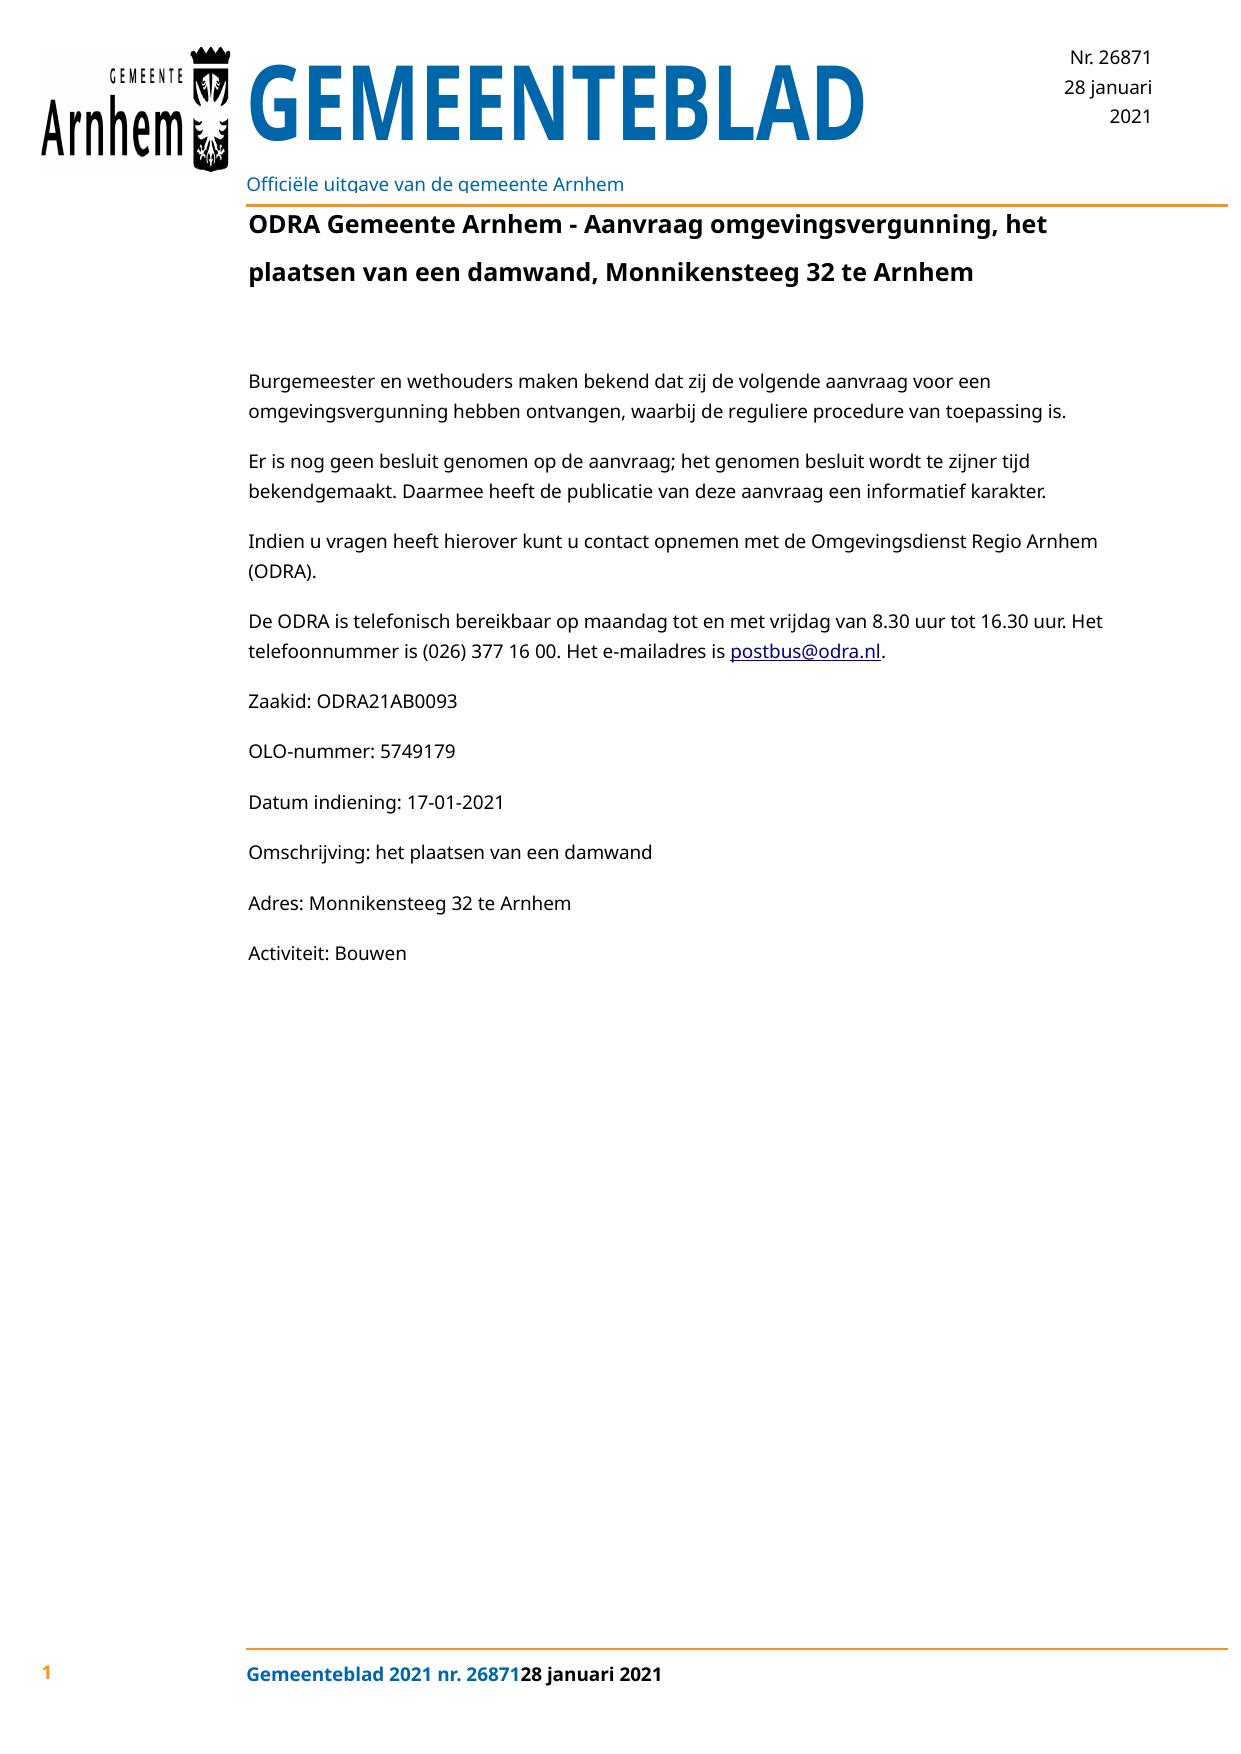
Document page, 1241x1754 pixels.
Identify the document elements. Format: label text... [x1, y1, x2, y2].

text OLO-nummer: 5749179 [248, 739, 1152, 764]
text Datum indiening: 17-01-2021 [248, 789, 1152, 815]
text Activiteit: Bouwen [248, 940, 1152, 966]
text Zaakid: ODRA21AB0093 [248, 688, 1152, 714]
text Adres: Monnikensteeg 32 te Arnhem [248, 890, 1152, 916]
picture [41, 47, 231, 172]
text Er is nog geen besluit genomen op de aanvraag; het genomen besluit wordt te zijner tijd bekendgemaakt. Daarmee heeft de publicatie van deze aanvraag een informatief karakter. [248, 448, 1152, 504]
text Omschrijving: het plaatsen van een damwand [248, 839, 1152, 865]
text ODRA Gemeente Arnhem - Aanvraag omgevingsvergunning, het plaatsen van een damwand, Monnikensteeg 32 te Arnhem [248, 207, 1152, 288]
text De ODRA is telefonisch bereikbaar op maandag tot en met vrijdag van 8.30 uur tot 16.30 uur. Het telefoonnummer is (026) 377 16 00. Het e-mailadres is postbus@odra.nl. [248, 608, 1152, 664]
text Indien u vragen heeft hierover kunt u contact opnemen met de Omgevingsdienst Regio Arnhem (ODRA). [248, 528, 1152, 584]
text Burgemeester en wethouders maken bekend dat zij de volgende aanvraag voor een omgevingsvergunning hebben ontvangen, waarbij de reguliere procedure van toepassing is. [248, 368, 1152, 424]
